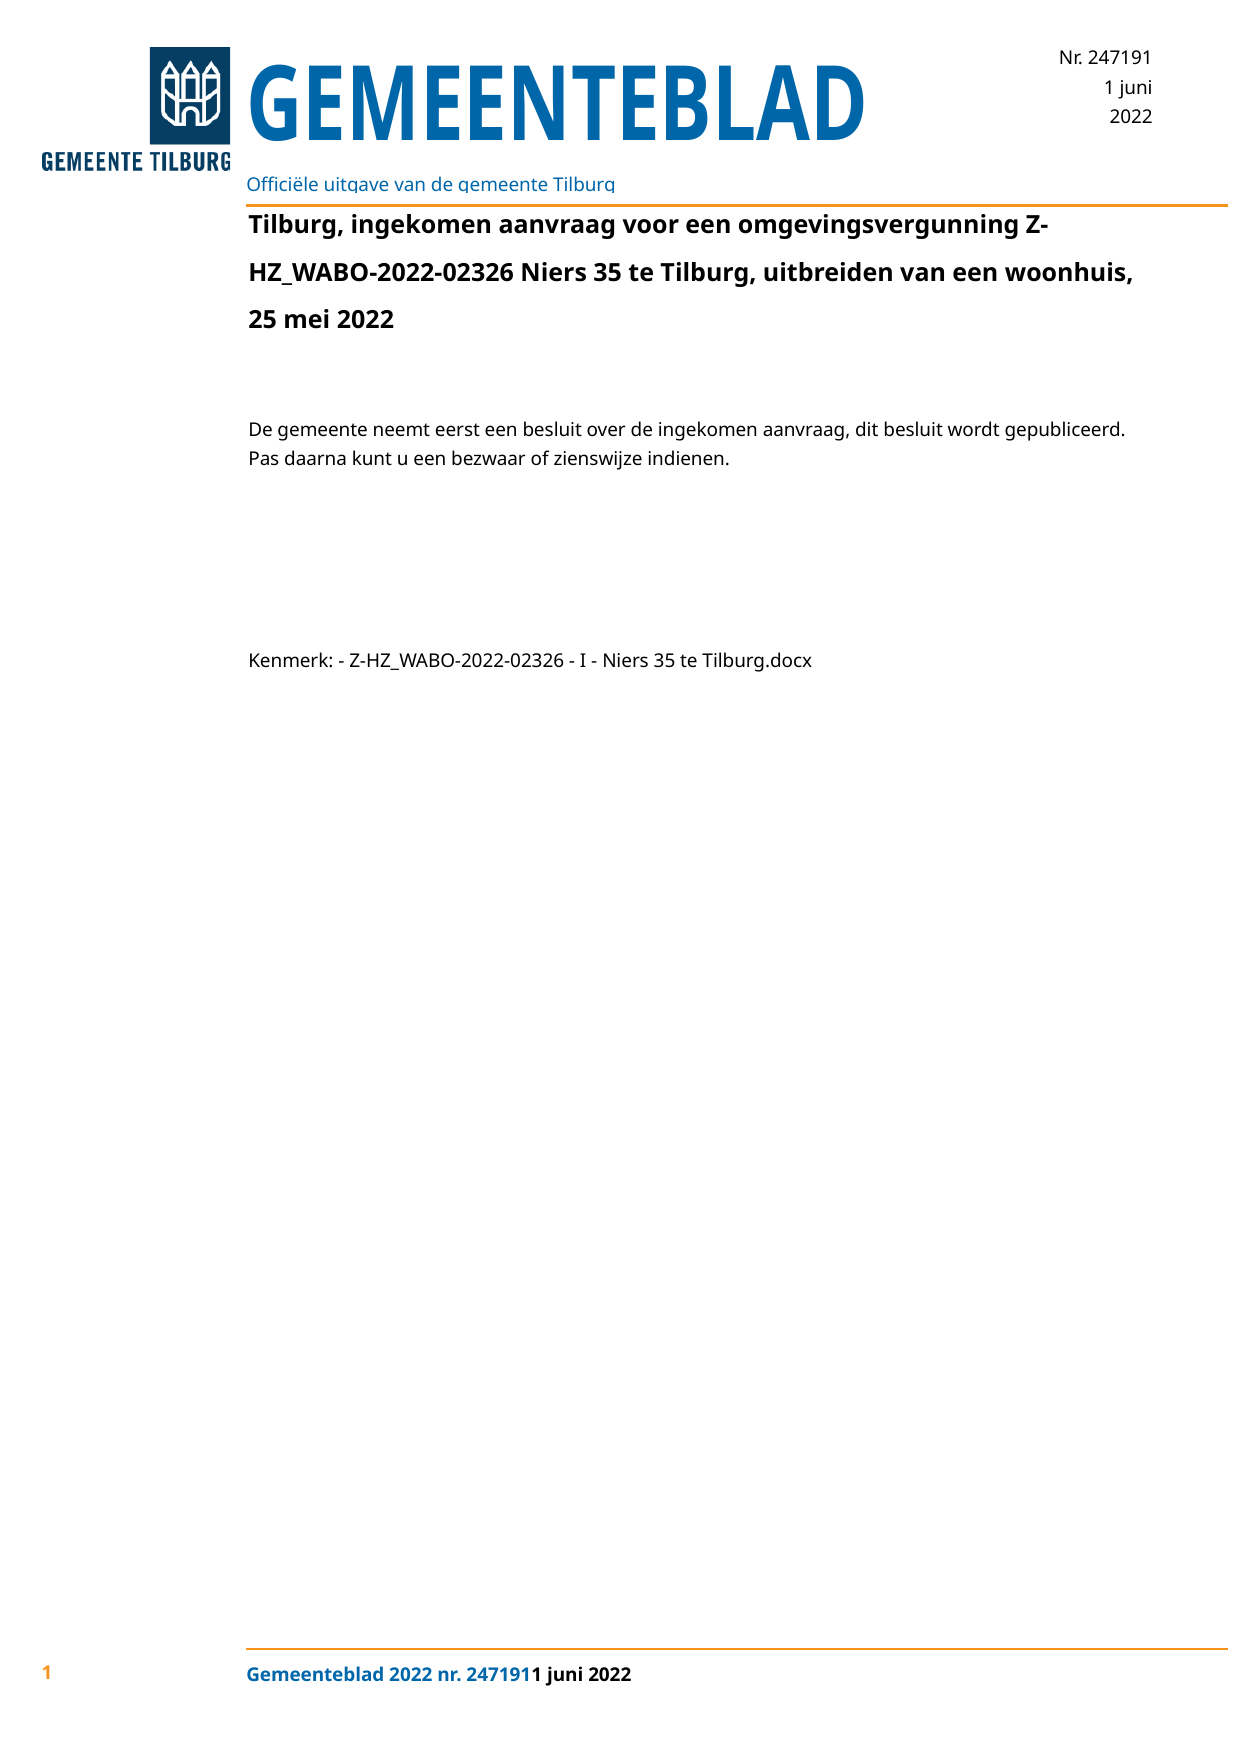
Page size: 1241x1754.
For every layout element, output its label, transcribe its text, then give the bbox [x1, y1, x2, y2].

text Tilburg, ingekomen aanvraag voor een omgevingsvergunning Z-HZ_WABO-2022-02326 Niers 35 te Tilburg, uitbreiden van een woonhuis, 25 mei 2022 [248, 207, 1152, 336]
picture [41, 47, 231, 172]
text De gemeente neemt eerst een besluit over de ingekomen aanvraag, dit besluit wordt gepubliceerd. Pas daarna kunt u een bezwaar of zienswijze indienen. [248, 416, 1152, 471]
text Kenmerk: - Z-HZ_WABO-2022-02326 - I - Niers 35 te Tilburg.docx [248, 647, 1152, 673]
